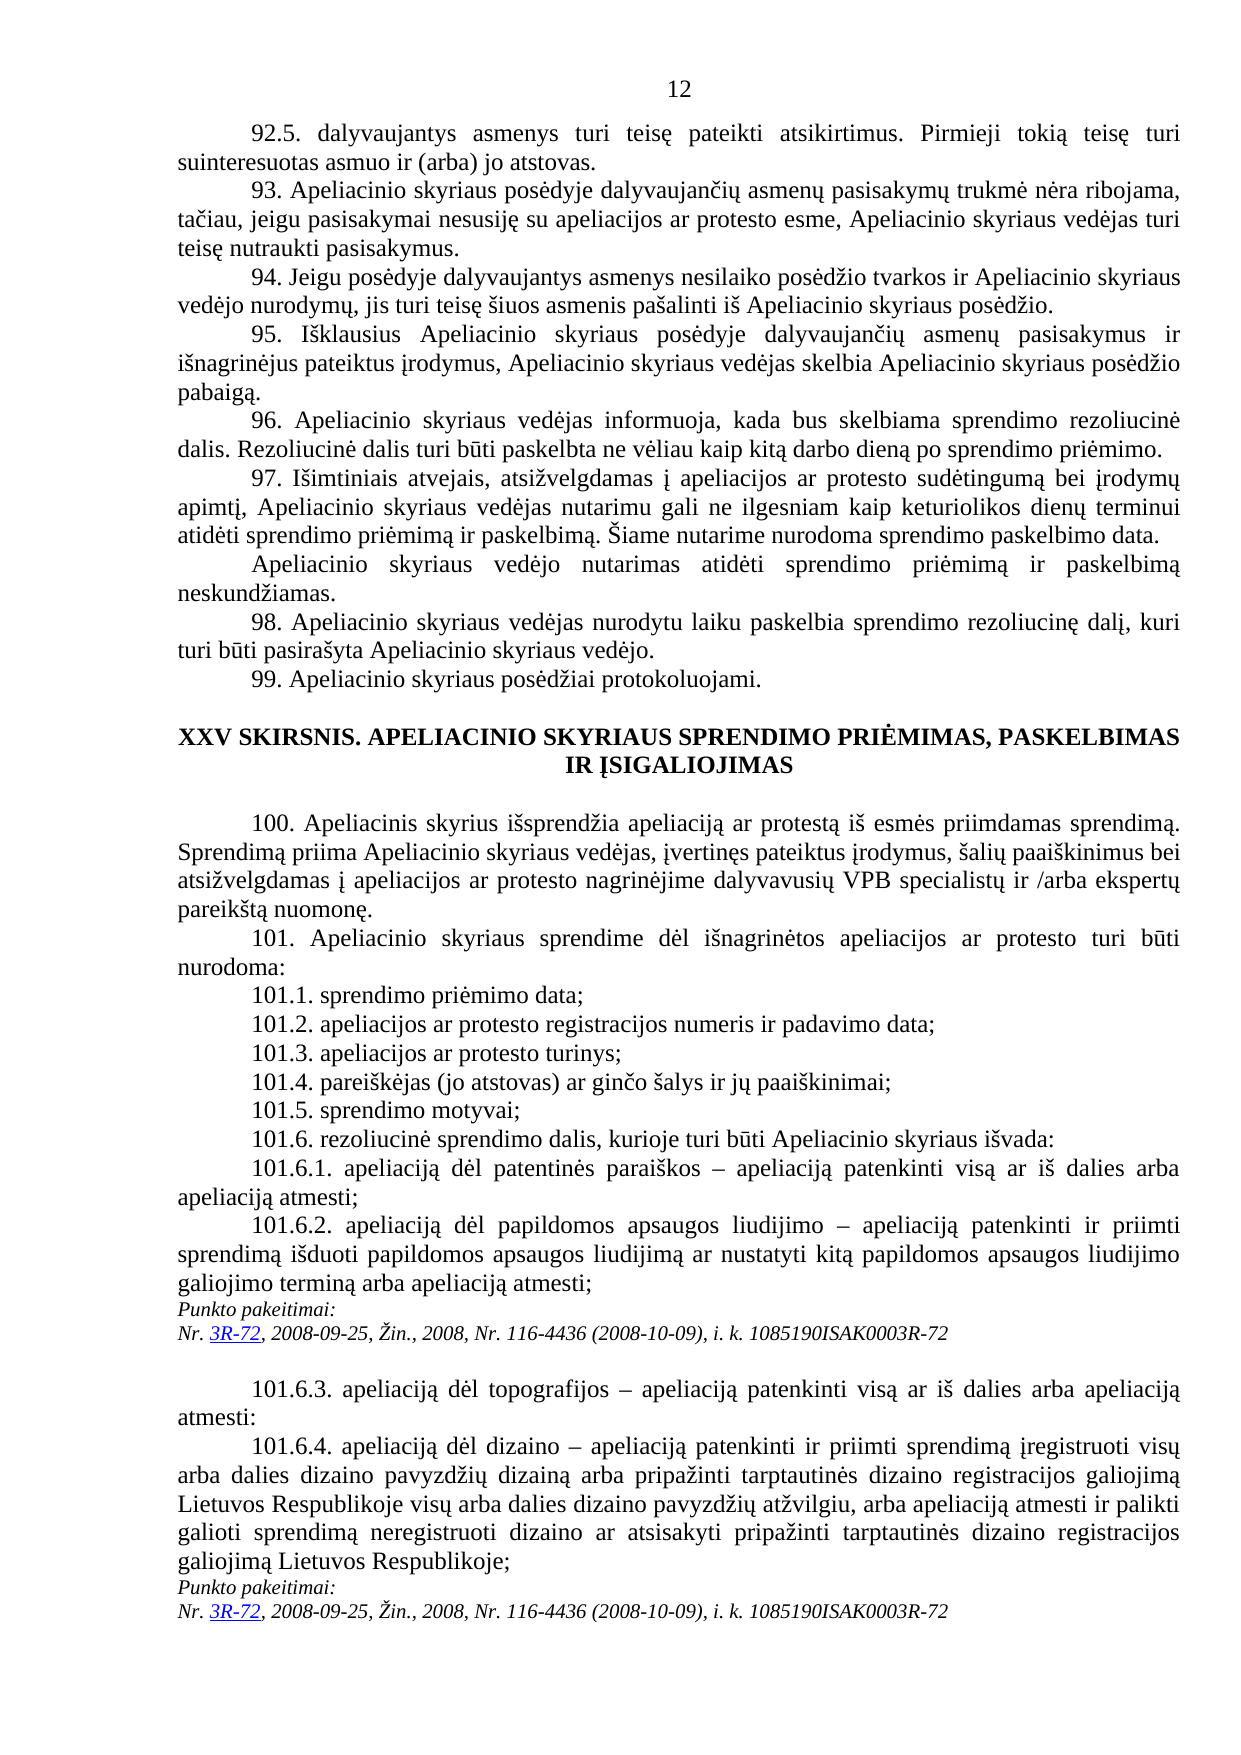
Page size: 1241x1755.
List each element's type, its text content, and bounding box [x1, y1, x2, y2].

text 101.5. sprendimo motyvai; [177, 1096, 1181, 1124]
text Apeliacinio skyriaus vedėjo nutarimas atidėti sprendimo priėmimą ir paskelbimą neskundžiamas. [177, 549, 1181, 607]
text Punkto pakeitimai: [177, 1297, 1181, 1321]
text 101.6.2. apeliaciją dėl papildomos apsaugos liudijimo – apeliaciją patenkinti ir priimti sprendimą išduoti papildomos apsaugos liudijimą ar nustatyti kitą papildomos apsaugos liudijimo galiojimo terminą arba apeliaciją atmesti; [177, 1211, 1181, 1297]
text 94. Jeigu posėdyje dalyvaujantys asmenys nesilaiko posėdžio tvarkos ir Apeliacinio skyriaus vedėjo nurodymų, jis turi teisę šiuos asmenis pašalinti iš Apeliacinio skyriaus posėdžio. [177, 262, 1181, 319]
text 101.6.1. apeliaciją dėl patentinės paraiškos – apeliaciją patenkinti visą ar iš dalies arba apeliaciją atmesti; [177, 1153, 1181, 1211]
text 100. Apeliacinis skyrius išsprendžia apeliaciją ar protestą iš esmės priimdamas sprendimą. Sprendimą priima Apeliacinio skyriaus vedėjas, įvertinęs pateiktus įrodymus, šalių paaiškinimus bei atsižvelgdamas į apeliacijos ar protesto nagrinėjime dalyvavusių VPB specialistų ir /arba ekspertų pareikštą nuomonę. [177, 808, 1181, 923]
text 101. Apeliacinio skyriaus sprendime dėl išnagrinėtos apeliacijos ar protesto turi būti nurodoma: [177, 923, 1181, 981]
text 93. Apeliacinio skyriaus posėdyje dalyvaujančių asmenų pasisakymų trukmė nėra ribojama, tačiau, jeigu pasisakymai nesusiję su apeliacijos ar protesto esme, Apeliacinio skyriaus vedėjas turi teisę nutraukti pasisakymus. [177, 176, 1181, 262]
text 101.6. rezoliucinė sprendimo dalis, kurioje turi būti Apeliacinio skyriaus išvada: [177, 1124, 1181, 1153]
text 97. Išimtiniais atvejais, atsižvelgdamas į apeliacijos ar protesto sudėtingumą bei įrodymų apimtį, Apeliacinio skyriaus vedėjas nutarimu gali ne ilgesniam kaip keturiolikos dienų terminui atidėti sprendimo priėmimą ir paskelbimą. Šiame nutarime nurodoma sprendimo paskelbimo data. [177, 463, 1181, 549]
text 101.3. apeliacijos ar protesto turinys; [177, 1038, 1181, 1067]
text 98. Apeliacinio skyriaus vedėjas nurodytu laiku paskelbia sprendimo rezoliucinę dalį, kuri turi būti pasirašyta Apeliacinio skyriaus vedėjo. [177, 607, 1181, 664]
text 96. Apeliacinio skyriaus vedėjas informuoja, kada bus skelbiama sprendimo rezoliucinė dalis. Rezoliucinė dalis turi būti paskelbta ne vėliau kaip kitą darbo dieną po sprendimo priėmimo. [177, 406, 1181, 463]
text 99. Apeliacinio skyriaus posėdžiai protokoluojami. [177, 664, 1181, 693]
text Nr. 3R-72, 2008-09-25, Žin., 2008, Nr. 116-4436 (2008-10-09), i. k. 1085190ISAK0003R-72 [177, 1599, 1181, 1623]
text XXV SKIRSNIS. APELIACINIO SKYRIAUS SPRENDIMO PRIĖMIMAS, PASKELBIMAS IR ĮSIGALIOJIMAS [177, 722, 1181, 779]
text 101.2. apeliacijos ar protesto registracijos numeris ir padavimo data; [177, 1009, 1181, 1038]
text 101.1. sprendimo priėmimo data; [177, 981, 1181, 1009]
text 92.5. dalyvaujantys asmenys turi teisę pateikti atsikirtimus. Pirmieji tokią teisę turi suinteresuotas asmuo ir (arba) jo atstovas. [177, 118, 1181, 176]
text Punkto pakeitimai: [177, 1575, 1181, 1599]
text Nr. 3R-72, 2008-09-25, Žin., 2008, Nr. 116-4436 (2008-10-09), i. k. 1085190ISAK0003R-72 [177, 1321, 1181, 1345]
text 101.6.4. apeliaciją dėl dizaino – apeliaciją patenkinti ir priimti sprendimą įregistruoti visų arba dalies dizaino pavyzdžių dizainą arba pripažinti tarptautinės dizaino registracijos galiojimą Lietuvos Respublikoje visų arba dalies dizaino pavyzdžių atžvilgiu, arba apeliaciją atmesti ir palikti galioti sprendimą neregistruoti dizaino ar atsisakyti pripažinti tarptautinės dizaino registracijos galiojimą Lietuvos Respublikoje; [177, 1431, 1181, 1575]
text 101.6.3. apeliaciją dėl topografijos – apeliaciją patenkinti visą ar iš dalies arba apeliaciją atmesti: [177, 1374, 1181, 1431]
text 101.4. pareiškėjas (jo atstovas) ar ginčo šalys ir jų paaiškinimai; [177, 1067, 1181, 1096]
text 95. Išklausius Apeliacinio skyriaus posėdyje dalyvaujančių asmenų pasisakymus ir išnagrinėjus pateiktus įrodymus, Apeliacinio skyriaus vedėjas skelbia Apeliacinio skyriaus posėdžio pabaigą. [177, 319, 1181, 406]
